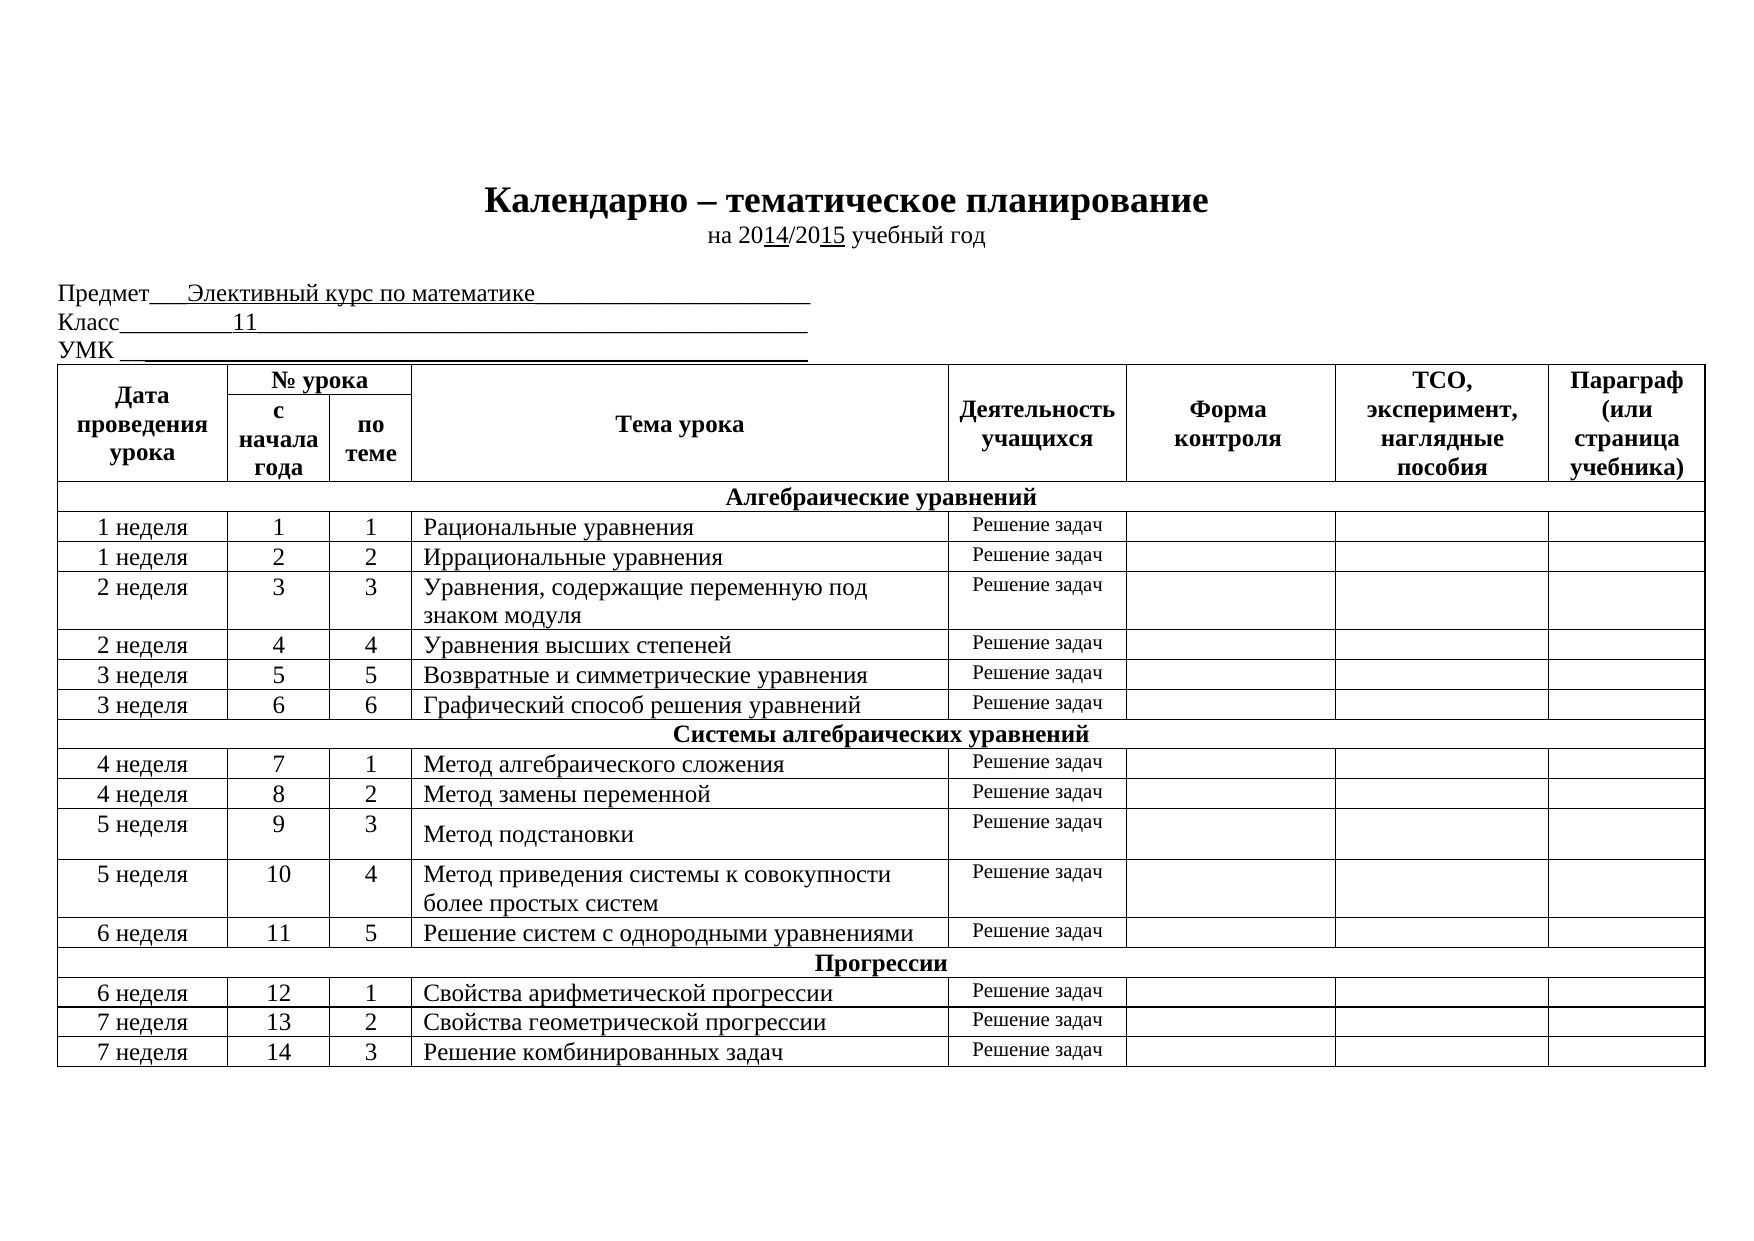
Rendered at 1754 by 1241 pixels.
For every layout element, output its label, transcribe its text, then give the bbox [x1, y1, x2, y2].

table_cell Алгебраические уравнений [58, 482, 1704, 511]
table_cell [1127, 1037, 1335, 1066]
table_cell [1127, 690, 1335, 718]
table_cell Уравнения высших степеней [412, 630, 948, 659]
table_cell [1336, 860, 1548, 917]
table_cell [1336, 572, 1548, 629]
table_cell 2 [330, 1008, 411, 1036]
table_cell [1336, 809, 1548, 858]
table_cell Решение задач [949, 1008, 1126, 1036]
table_cell 3 [330, 572, 411, 629]
table_cell Прогрессии [58, 948, 1704, 977]
text на 2014/2015 учебный год [57, 220, 1636, 249]
table_cell [1336, 630, 1548, 659]
table_cell Решение задач [949, 660, 1126, 689]
table_cell [1336, 542, 1548, 571]
table_cell 5 [330, 918, 411, 947]
table_cell [1336, 779, 1548, 808]
table_cell Системы алгебраических уравнений [58, 720, 1704, 748]
table_cell Иррациональные уравнения [412, 542, 948, 571]
table_cell Метод подстановки [412, 809, 948, 858]
text Календарно – тематическое планирование [57, 177, 1636, 220]
table_cell Решение задач [949, 630, 1126, 659]
table_cell 2 неделя [58, 630, 227, 659]
table_cell 4 неделя [58, 749, 227, 778]
table_cell 6 неделя [58, 978, 227, 1006]
table_cell 3 [228, 572, 329, 629]
table_cell [1336, 978, 1548, 1006]
table_cell [1549, 918, 1704, 947]
table_header ТСО, эксперимент, наглядные пособия [1336, 365, 1548, 481]
table_cell 1 [330, 749, 411, 778]
text Класс_________11____________________________________________ [57, 307, 1636, 335]
table_cell 5 [228, 660, 329, 689]
table_cell 5 неделя [58, 860, 227, 917]
table_cell Свойства геометрической прогрессии [412, 1008, 948, 1036]
table_cell [1336, 512, 1548, 541]
table_cell Решение задач [949, 779, 1126, 808]
table_header Дата проведения урока [58, 365, 227, 481]
table_cell [1127, 918, 1335, 947]
table_cell 11 [228, 918, 329, 947]
table_cell 5 [330, 660, 411, 689]
table_cell Решение задач [949, 690, 1126, 718]
table_header Форма контроля [1127, 365, 1335, 481]
table_cell по теме [330, 395, 411, 481]
table_cell [1127, 660, 1335, 689]
table_cell [1127, 542, 1335, 571]
table_cell [1549, 660, 1704, 689]
table_cell 7 неделя [58, 1037, 227, 1066]
table_cell [1549, 630, 1704, 659]
table_cell [1336, 1008, 1548, 1036]
text УМК _______________________________________________________ [57, 335, 1636, 364]
table_cell 4 [330, 860, 411, 917]
table_cell Уравнения, содержащие переменную под знаком модуля [412, 572, 948, 629]
table_cell 2 [228, 542, 329, 571]
table_cell 4 [330, 630, 411, 659]
table_cell Решение комбинированных задач [412, 1037, 948, 1066]
table_cell [1549, 690, 1704, 718]
table_cell [1549, 860, 1704, 917]
table_cell Решение задач [949, 978, 1126, 1006]
table_cell [1336, 660, 1548, 689]
table_cell Графический способ решения уравнений [412, 690, 948, 718]
table_header Параграф (или страница учебника) [1549, 365, 1704, 481]
table_header № урока [228, 365, 411, 394]
table_header Деятельность учащихся [949, 365, 1126, 481]
table_cell [1336, 749, 1548, 778]
table_cell 6 [228, 690, 329, 718]
table_cell 7 [228, 749, 329, 778]
table_cell 9 [228, 809, 329, 858]
table_cell [1549, 749, 1704, 778]
table_cell 2 неделя [58, 572, 227, 629]
table_cell Решение задач [949, 572, 1126, 629]
table_cell 3 неделя [58, 660, 227, 689]
table_cell Свойства арифметической прогрессии [412, 978, 948, 1006]
table_cell [1549, 1037, 1704, 1066]
table_cell Рациональные уравнения [412, 512, 948, 541]
table_cell Решение задач [949, 1037, 1126, 1066]
table_cell [1127, 749, 1335, 778]
table_cell [1549, 809, 1704, 858]
table_cell [1127, 512, 1335, 541]
table_cell Решение задач [949, 860, 1126, 917]
table_cell 10 [228, 860, 329, 917]
table_cell 12 [228, 978, 329, 1006]
table_cell Метод замены переменной [412, 779, 948, 808]
table_cell 6 [330, 690, 411, 718]
table_cell Решение задач [949, 809, 1126, 858]
table_cell 3 [330, 1037, 411, 1066]
table_cell [1336, 690, 1548, 718]
table_cell 1 [228, 512, 329, 541]
table_cell Решение задач [949, 918, 1126, 947]
table_cell Метод алгебраического сложения [412, 749, 948, 778]
table_cell [1127, 809, 1335, 858]
table_cell 3 неделя [58, 690, 227, 718]
table_cell 1 [330, 978, 411, 1006]
table_cell [1336, 918, 1548, 947]
table_cell [1127, 572, 1335, 629]
table_cell Решение задач [949, 512, 1126, 541]
table_cell [1549, 512, 1704, 541]
table_cell Возвратные и симметрические уравнения [412, 660, 948, 689]
table_cell [1336, 1037, 1548, 1066]
table_cell 4 неделя [58, 779, 227, 808]
table_cell Метод приведения системы к совокупности более простых систем [412, 860, 948, 917]
table_cell Решение систем с однородными уравнениями [412, 918, 948, 947]
table_cell с начала года [228, 395, 329, 481]
table_cell [1549, 1008, 1704, 1036]
table_cell Решение задач [949, 542, 1126, 571]
table_cell 6 неделя [58, 918, 227, 947]
table_cell Решение задач [949, 749, 1126, 778]
table_cell 4 [228, 630, 329, 659]
table_cell [1127, 860, 1335, 917]
table_cell 2 [330, 542, 411, 571]
table_cell [1127, 779, 1335, 808]
table_cell 3 [330, 809, 411, 858]
table_cell 1 [330, 512, 411, 541]
table_cell 14 [228, 1037, 329, 1066]
table_cell [1549, 572, 1704, 629]
table_cell 13 [228, 1008, 329, 1036]
table_cell [1127, 1008, 1335, 1036]
table_cell [1127, 630, 1335, 659]
table_cell 8 [228, 779, 329, 808]
table_cell [1549, 779, 1704, 808]
table_header Тема урока [412, 365, 948, 481]
table_cell 1 неделя [58, 542, 227, 571]
table_cell [1549, 542, 1704, 571]
table_cell 2 [330, 779, 411, 808]
table_cell 7 неделя [58, 1008, 227, 1036]
text Предмет___Элективный курс по математике______________________ [57, 278, 1636, 307]
table_cell 1 неделя [58, 512, 227, 541]
table_cell 5 неделя [58, 809, 227, 858]
table_cell [1549, 978, 1704, 1006]
table_cell [1127, 978, 1335, 1006]
